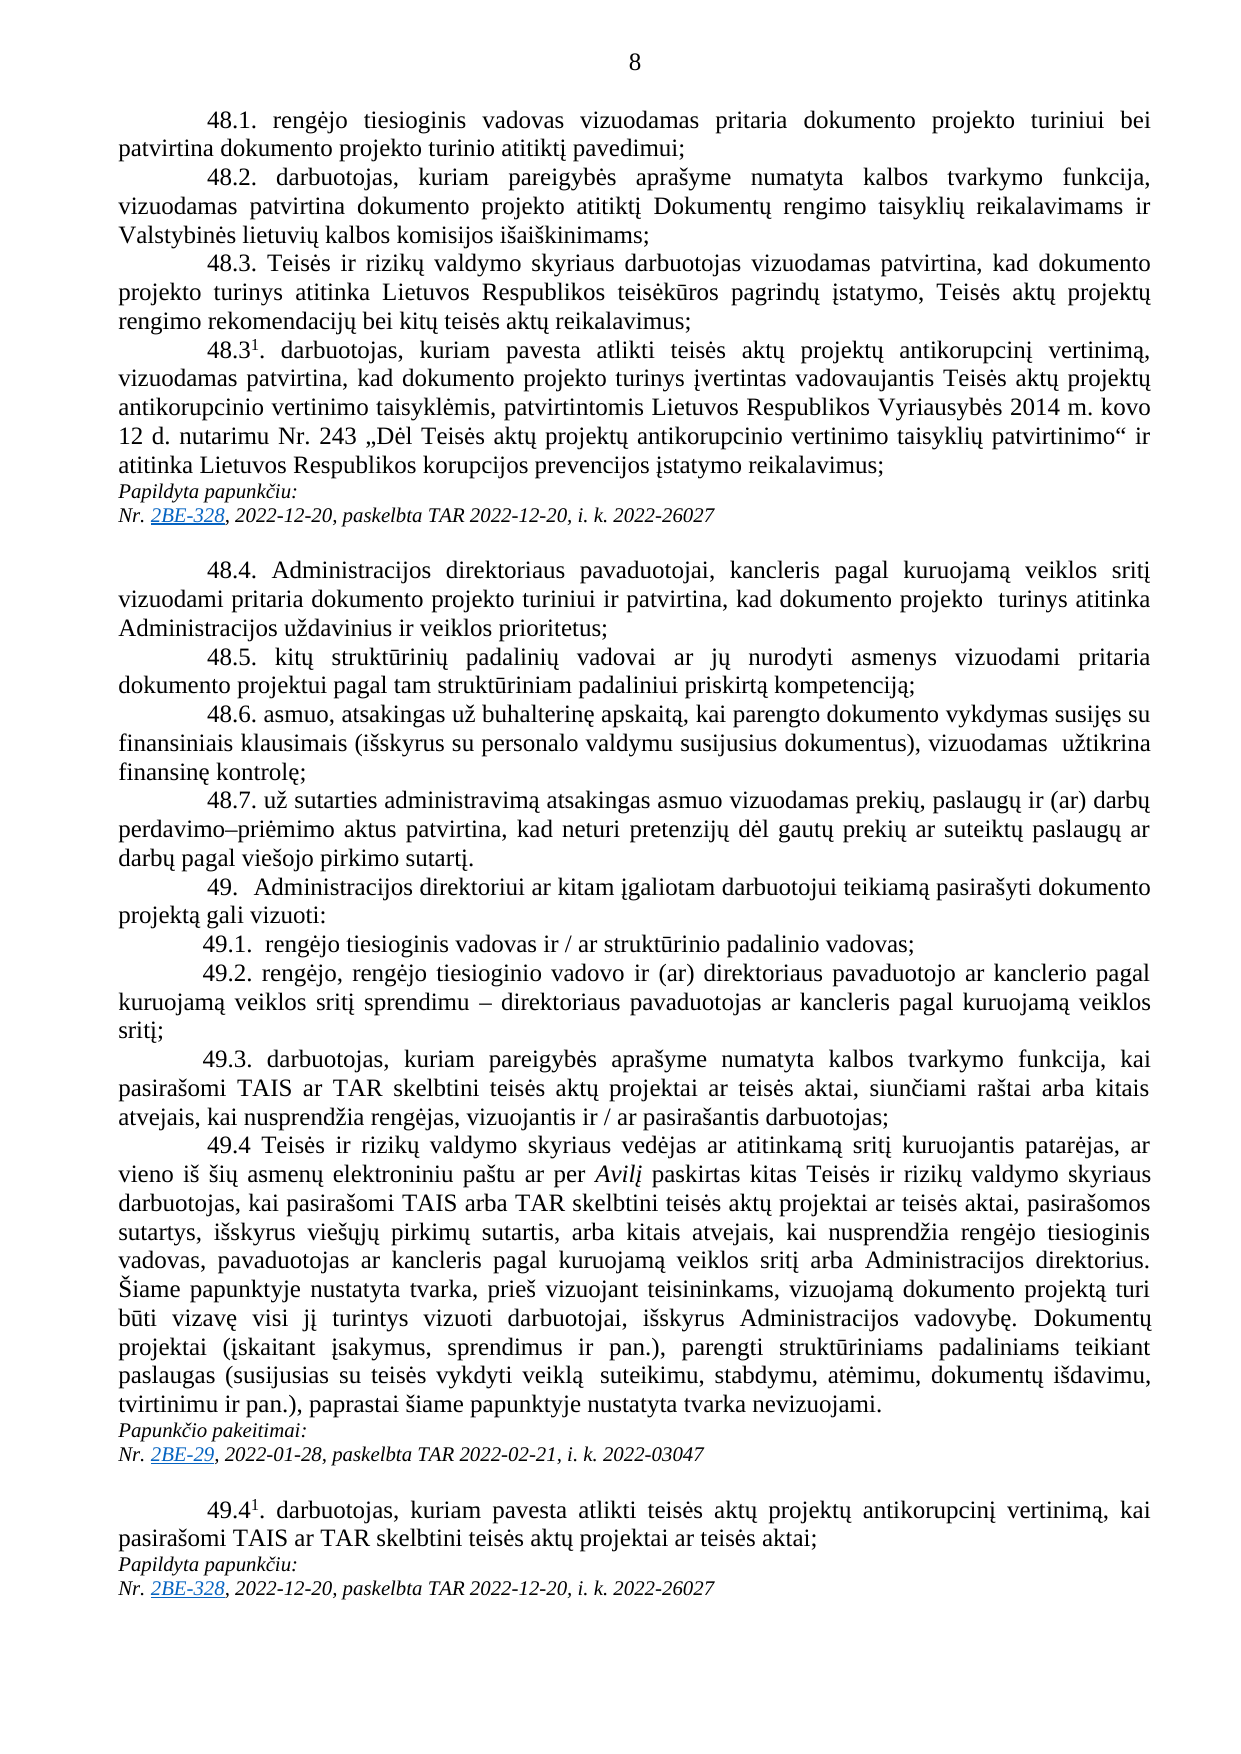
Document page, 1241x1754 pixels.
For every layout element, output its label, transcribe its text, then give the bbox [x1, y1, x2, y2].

text 49.1. rengėjo tiesioginis vadovas ir / ar struktūrinio padalinio vadovas; [118, 929, 1152, 958]
text Nr. 2BE-29, 2022-01-28, paskelbta TAR 2022-02-21, i. k. 2022-03047 [118, 1442, 1152, 1466]
text 48.31. darbuotojas, kuriam pavesta atlikti teisės aktų projektų antikorupcinį vertinimą, vizuodamas patvirtina, kad dokumento projekto turinys įvertintas vadovaujantis Teisės aktų projektų antikorupcinio vertinimo taisyklėmis, patvirtintomis Lietuvos Respublikos Vyriausybės 2014 m. kovo 12 d. nutarimu Nr. 243 „Dėl Teisės aktų projektų antikorupcinio vertinimo taisyklių patvirtinimo“ ir atitinka Lietuvos Respublikos korupcijos prevencijos įstatymo reikalavimus; [118, 335, 1152, 478]
text 49. Administracijos direktoriui ar kitam įgaliotam darbuotojui teikiamą pasirašyti dokumento projektą gali vizuoti: [118, 872, 1152, 929]
text 48.1. rengėjo tiesioginis vadovas vizuodamas pritaria dokumento projekto turiniui bei patvirtina dokumento projekto turinio atitiktį pavedimui; [118, 105, 1152, 162]
text 49.4 Teisės ir rizikų valdymo skyriaus vedėjas ar atitinkamą sritį kuruojantis patarėjas, ar vieno iš šių asmenų elektroniniu paštu ar per Avilį paskirtas kitas Teisės ir rizikų valdymo skyriaus darbuotojas, kai pasirašomi TAIS arba TAR skelbtini teisės aktų projektai ar teisės aktai, pasirašomos sutartys, išskyrus viešųjų pirkimų sutartis, arba kitais atvejais, kai nusprendžia rengėjo tiesioginis vadovas, pavaduotojas ar kancleris pagal kuruojamą veiklos sritį arba Administracijos direktorius. Šiame papunktyje nustatyta tvarka, prieš vizuojant teisininkams, vizuojamą dokumento projektą turi būti vizavę visi jį turintys vizuoti darbuotojai, išskyrus Administracijos vadovybę. Dokumentų projektai (įskaitant įsakymus, sprendimus ir pan.), parengti struktūriniams padaliniams teikiant paslaugas (susijusias su teisės vykdyti veiklą suteikimu, stabdymu, atėmimu, dokumentų išdavimu, tvirtinimu ir pan.), paprastai šiame papunktyje nustatyta tvarka nevizuojami. [118, 1130, 1152, 1418]
text Nr. 2BE-328, 2022-12-20, paskelbta TAR 2022-12-20, i. k. 2022-26027 [118, 503, 1152, 527]
text 49.41. darbuotojas, kuriam pavesta atlikti teisės aktų projektų antikorupcinį vertinimą, kai pasirašomi TAIS ar TAR skelbtini teisės aktų projektai ar teisės aktai; [118, 1495, 1152, 1552]
text 49.2. rengėjo, rengėjo tiesioginio vadovo ir (ar) direktoriaus pavaduotojo ar kanclerio pagal kuruojamą veiklos sritį sprendimu – direktoriaus pavaduotojas ar kancleris pagal kuruojamą veiklos sritį; [118, 958, 1152, 1044]
text Papunkčio pakeitimai: [118, 1418, 1152, 1442]
text Papildyta papunkčiu: [118, 478, 1152, 503]
text 49.3. darbuotojas, kuriam pareigybės aprašyme numatyta kalbos tvarkymo funkcija, kai pasirašomi TAIS ar TAR skelbtini teisės aktų projektai ar teisės aktai, siunčiami raštai arba kitais atvejais, kai nusprendžia rengėjas, vizuojantis ir / ar pasirašantis darbuotojas; [118, 1044, 1152, 1130]
text Papildyta papunkčiu: [118, 1552, 1152, 1576]
text 48.2. darbuotojas, kuriam pareigybės aprašyme numatyta kalbos tvarkymo funkcija, vizuodamas patvirtina dokumento projekto atitiktį Dokumentų rengimo taisyklių reikalavimams ir Valstybinės lietuvių kalbos komisijos išaiškinimams; [118, 162, 1152, 248]
text 48.5. kitų struktūrinių padalinių vadovai ar jų nurodyti asmenys vizuodami pritaria dokumento projektui pagal tam struktūriniam padaliniui priskirtą kompetenciją; [118, 642, 1152, 699]
text 48.7. už sutarties administravimą atsakingas asmuo vizuodamas prekių, paslaugų ir (ar) darbų perdavimo–priėmimo aktus patvirtina, kad neturi pretenzijų dėl gautų prekių ar suteiktų paslaugų ar darbų pagal viešojo pirkimo sutartį. [118, 785, 1152, 872]
text Nr. 2BE-328, 2022-12-20, paskelbta TAR 2022-12-20, i. k. 2022-26027 [118, 1576, 1152, 1600]
text 48.3. Teisės ir rizikų valdymo skyriaus darbuotojas vizuodamas patvirtina, kad dokumento projekto turinys atitinka Lietuvos Respublikos teisėkūros pagrindų įstatymo, Teisės aktų projektų rengimo rekomendacijų bei kitų teisės aktų reikalavimus; [118, 248, 1152, 335]
text 48.6. asmuo, atsakingas už buhalterinę apskaitą, kai parengto dokumento vykdymas susijęs su finansiniais klausimais (išskyrus su personalo valdymu susijusius dokumentus), vizuodamas užtikrina finansinę kontrolę; [118, 699, 1152, 785]
text 48.4. Administracijos direktoriaus pavaduotojai, kancleris pagal kuruojamą veiklos sritį vizuodami pritaria dokumento projekto turiniui ir patvirtina, kad dokumento projekto turinys atitinka Administracijos uždavinius ir veiklos prioritetus; [118, 555, 1152, 642]
